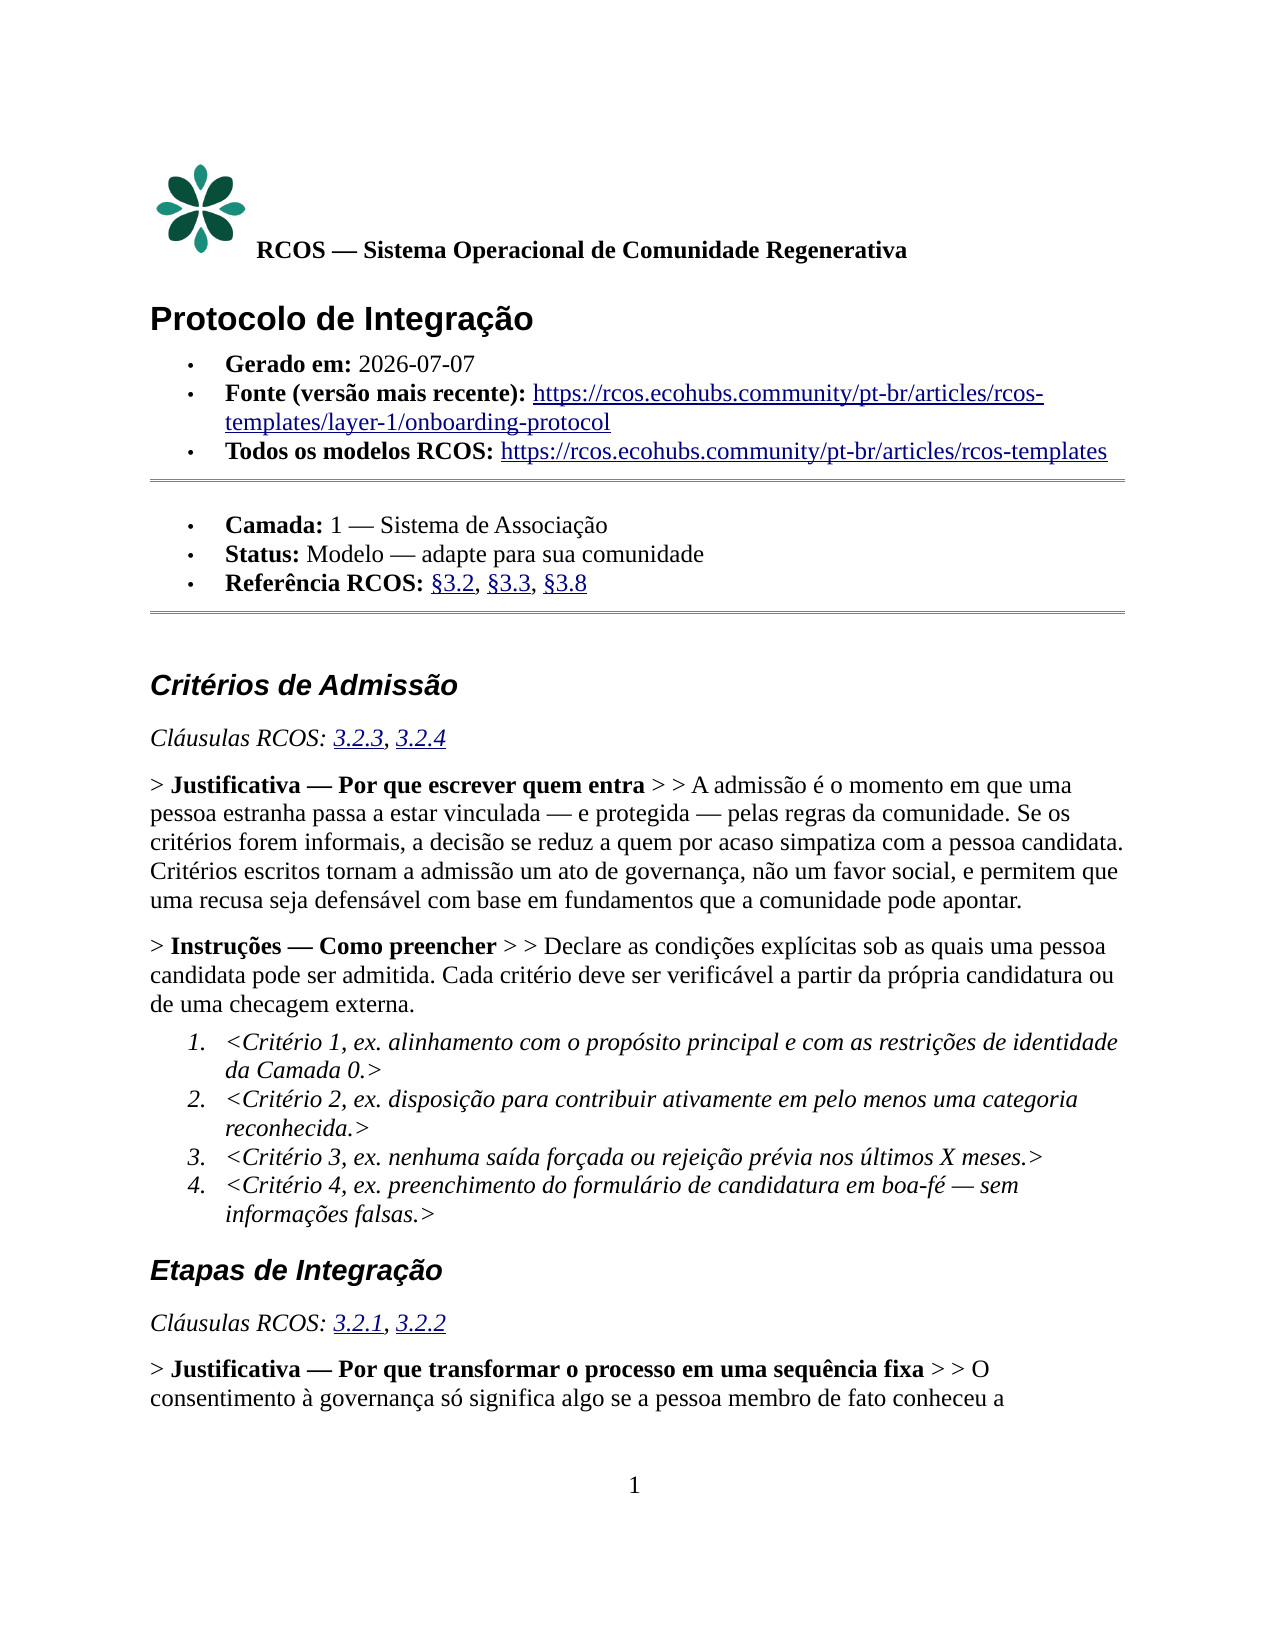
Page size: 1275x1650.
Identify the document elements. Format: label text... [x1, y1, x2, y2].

text > Justificativa — Por que transformar o processo em uma sequência fixa > > O consentimento à governança só significa algo se a pessoa membro de fato conheceu a [150, 1354, 1125, 1412]
subtitle Protocolo de Integração [150, 298, 1125, 337]
text > Justificativa — Por que escrever quem entra > > A admissão é o momento em que uma pessoa estranha passa a estar vinculada — e protegida — pelas regras da comunidade. Se os critérios forem informais, a decisão se reduz a quem por acaso simpatiza com a pessoa candidata. Critérios escritos tornam a admissão um ato de governança, não um favor social, e permitem que uma recusa seja defensável com base em fundamentos que a comunidade pode apontar. [150, 770, 1125, 913]
list Status: Modelo — adapte para sua comunidade [187, 539, 1125, 568]
list Fonte (versão mais recente): https://rcos.ecohubs.community/pt-br/articles/rcos-templates/layer-1/onboarding-protocol [187, 378, 1125, 436]
subtitle Critérios de Admissão [150, 668, 1125, 702]
list <Critério 2, ex. disposição para contribuir ativamente em pelo menos uma categoria reconhecida.> [187, 1084, 1125, 1142]
list Gerado em: 2026-07-07 [187, 349, 1125, 378]
text Cláusulas RCOS: 3.2.1, 3.2.2 [150, 1308, 1125, 1337]
picture [150, 158, 251, 259]
list Todos os modelos RCOS: https://rcos.ecohubs.community/pt-br/articles/rcos-templates [187, 436, 1125, 464]
text > Instruções — Como preencher > > Declare as condições explícitas sob as quais uma pessoa candidata pode ser admitida. Cada critério deve ser verificável a partir da própria candidatura ou de uma checagem externa. [150, 931, 1125, 1018]
list <Critério 1, ex. alinhamento com o propósito principal e com as restrições de identidade da Camada 0.> [187, 1027, 1125, 1084]
list <Critério 3, ex. nenhuma saída forçada ou rejeição prévia nos últimos X meses.> [187, 1142, 1125, 1170]
list <Critério 4, ex. preenchimento do formulário de candidatura em boa-fé — sem informações falsas.> [187, 1170, 1125, 1228]
list Referência RCOS: §3.2, §3.3, §3.8 [187, 568, 1125, 597]
list Camada: 1 — Sistema de Associação [187, 511, 1125, 539]
text RCOS — Sistema Operacional de Comunidade Regenerativa [150, 159, 1125, 264]
text Cláusulas RCOS: 3.2.3, 3.2.4 [150, 723, 1125, 752]
subtitle Etapas de Integração [150, 1253, 1125, 1286]
